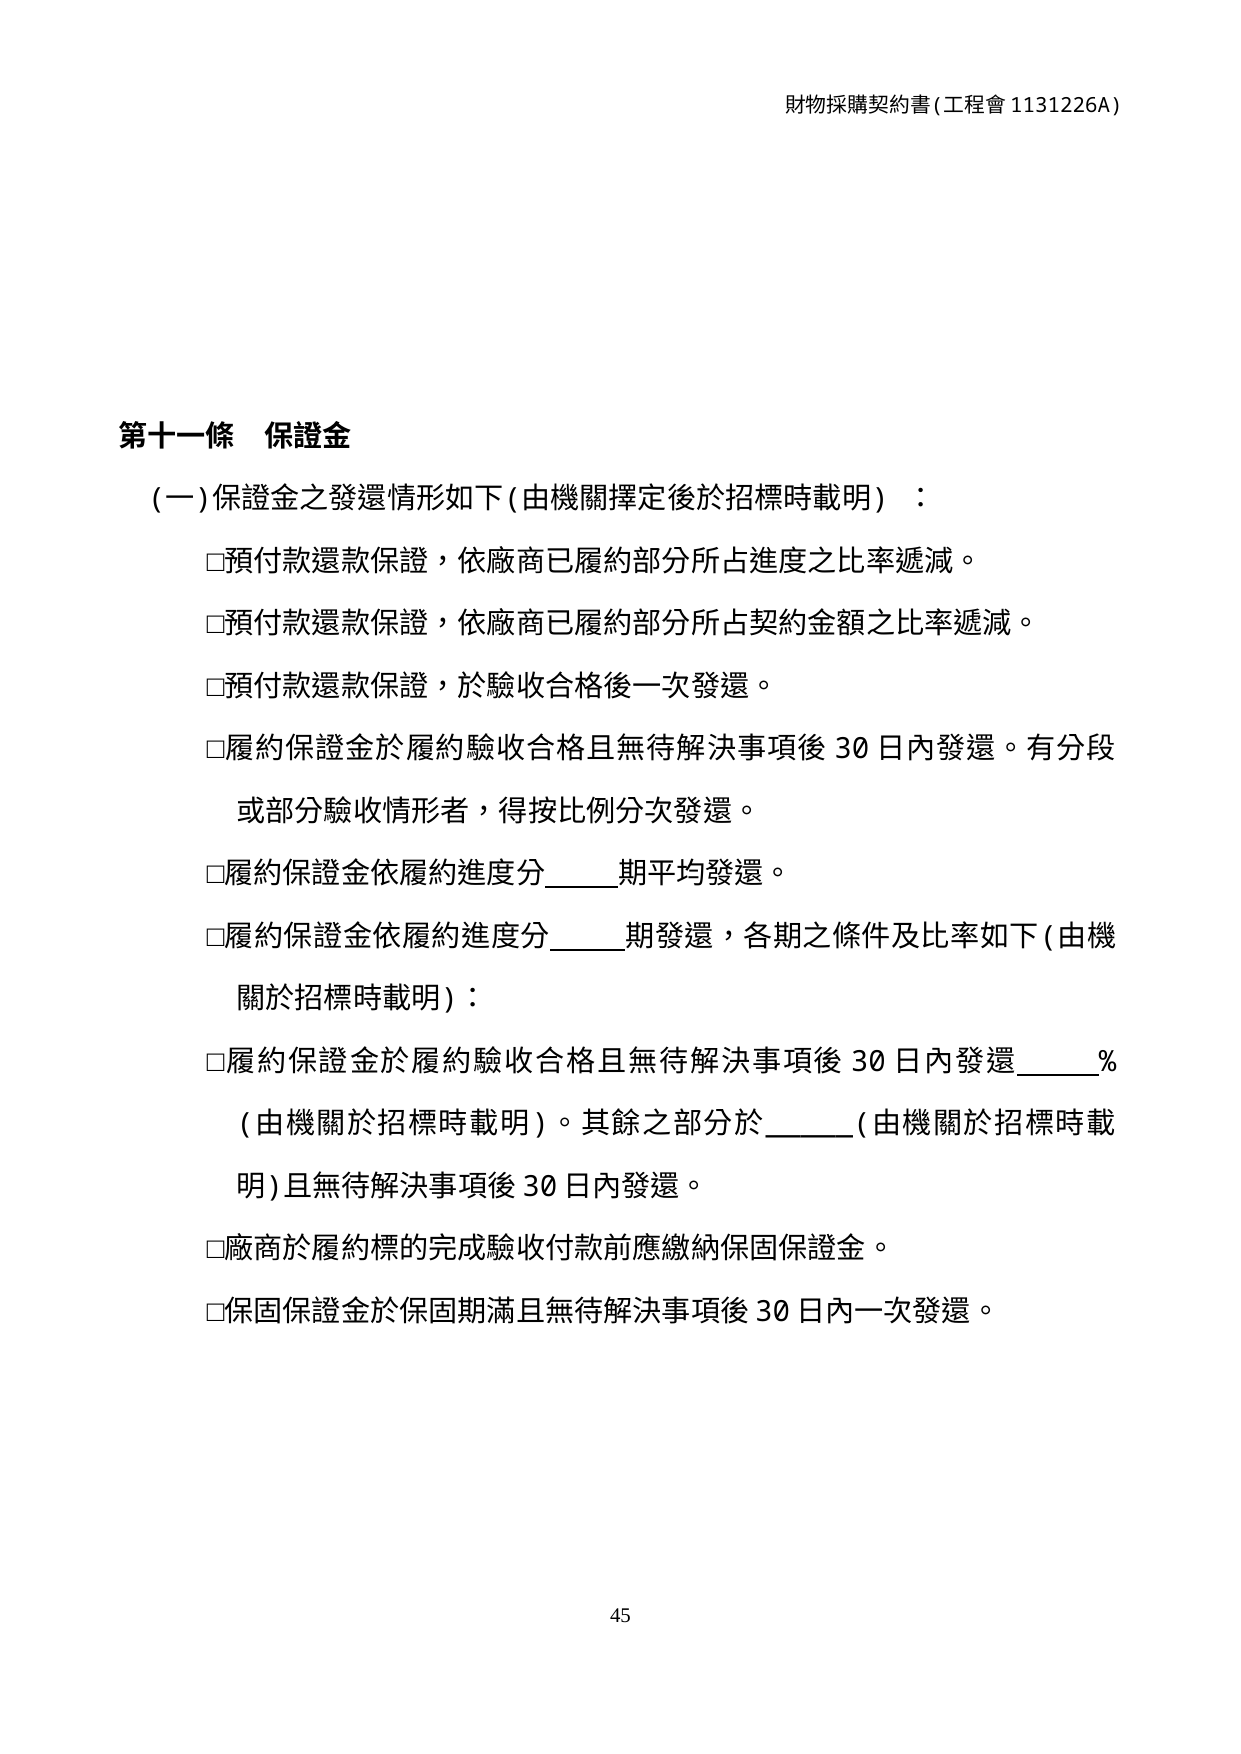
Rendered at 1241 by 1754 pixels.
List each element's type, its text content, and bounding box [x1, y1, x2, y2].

text □廠商於履約標的完成驗收付款前應繳納保固保證金。 [207, 1204, 1116, 1267]
text □預付款還款保證，依廠商已履約部分所占契約金額之比率遞減。 [207, 579, 1116, 642]
text (一)保證金之發還情形如下(由機關擇定後於招標時載明) ： [148, 454, 1122, 517]
text □履約保證金依履約進度分 期發還，各期之條件及比率如下(由機關於招標時載明)： [207, 892, 1116, 1017]
text □預付款還款保證，於驗收合格後一次發還。 [207, 642, 1116, 704]
text □保固保證金於保固期滿且無待解決事項後30日內一次發還。 [207, 1267, 1116, 1329]
text □預付款還款保證，依廠商已履約部分所占進度之比率遞減。 [207, 517, 1116, 579]
text □履約保證金於履約驗收合格且無待解決事項後30日內發還。有分段或部分驗收情形者，得按比例分次發還。 [207, 704, 1116, 829]
text 第十一條 保證金 [118, 392, 1122, 454]
text □履約保證金依履約進度分 期平均發還。 [207, 829, 1116, 892]
text □履約保證金於履約驗收合格且無待解決事項後30日內發還 % (由機關於招標時載明)。其餘之部分於_____(由機關於招標時載明)且無待解決事項後30日內發還。 [207, 1017, 1116, 1204]
